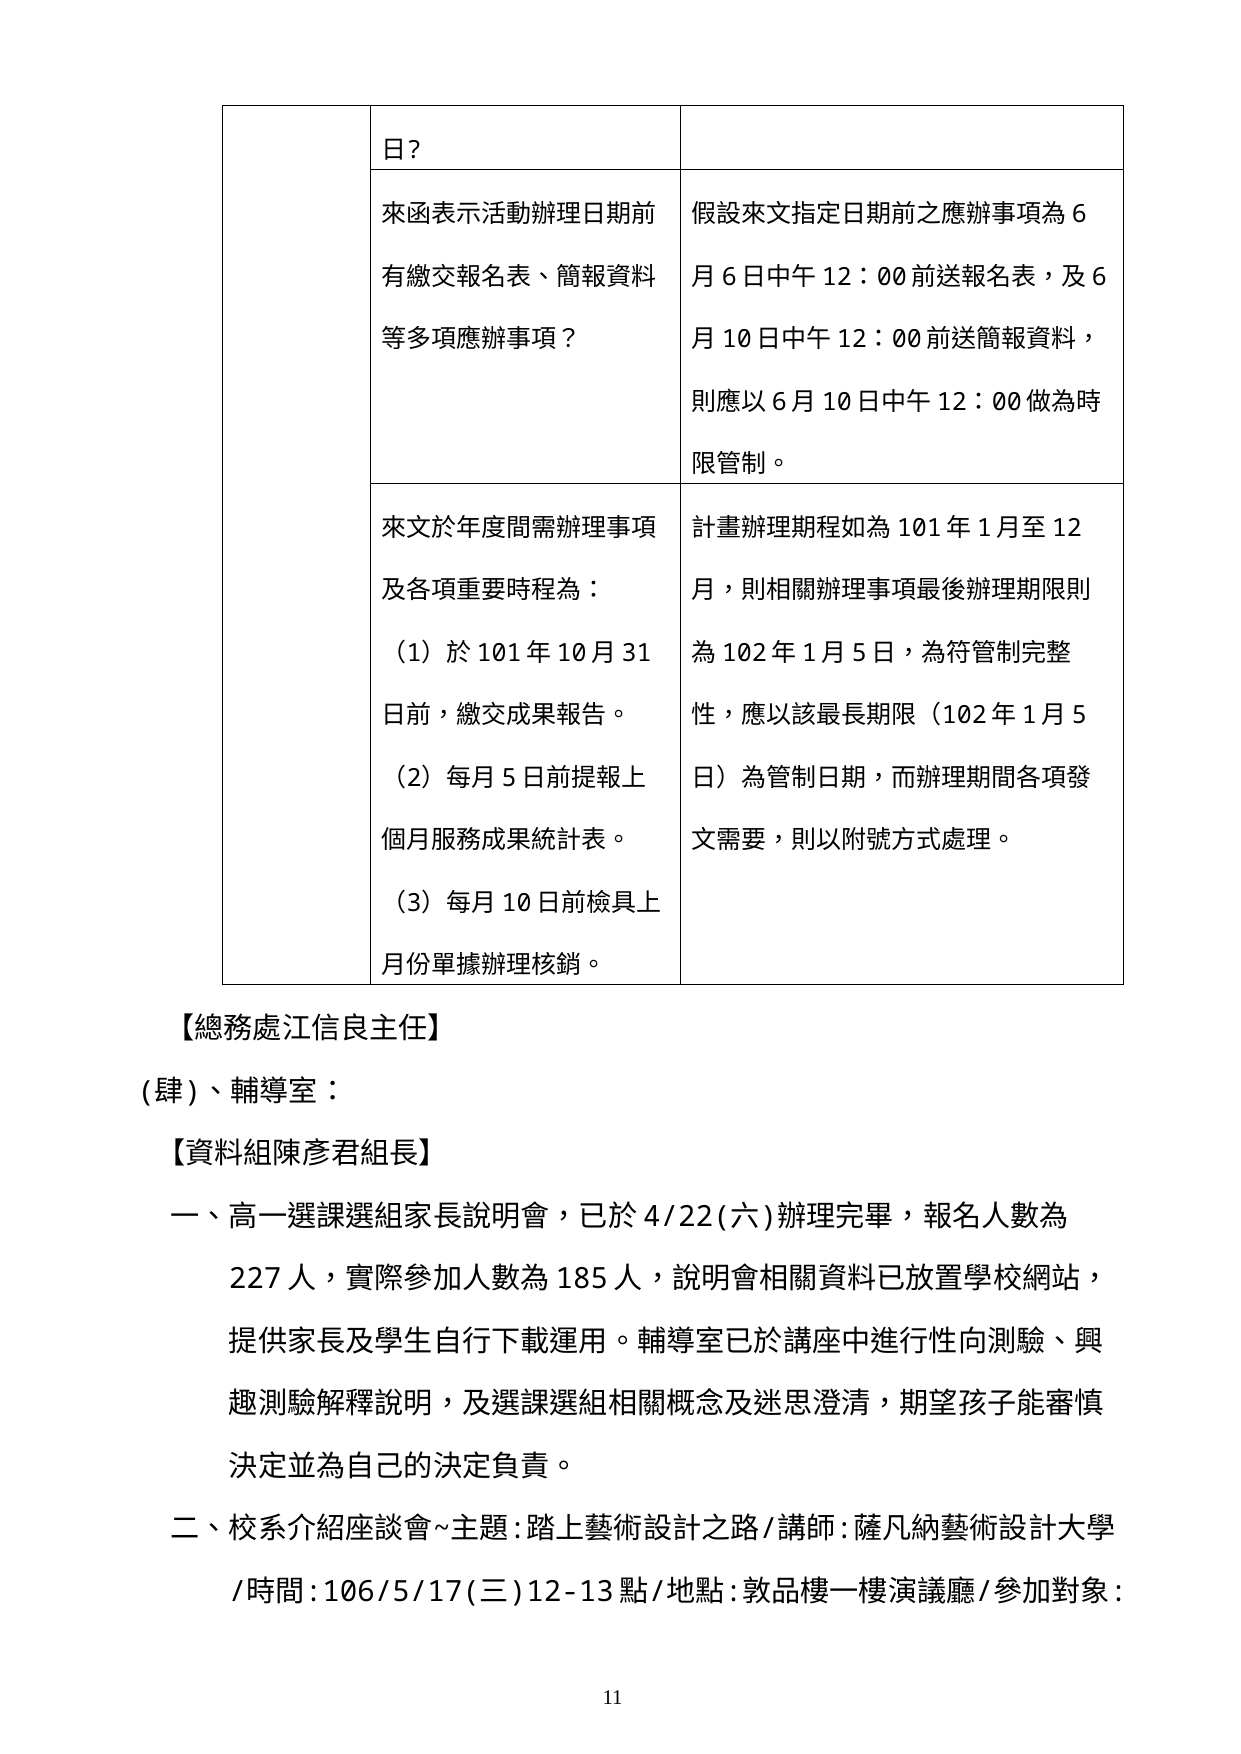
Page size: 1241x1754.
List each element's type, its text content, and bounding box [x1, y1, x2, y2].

text 【總務處江信良主任】 [108, 984, 1117, 1047]
text (肆)、輔導室： [108, 1047, 1117, 1109]
text 二、校系介紹座談會~主題:踏上藝術設計之路/講師:薩凡納藝術設計大學/時間:106/5/17(三)12-13點/地點:敦品樓一樓演議廳/參加對象:高一-高三學生自由報名參加 。 [170, 1484, 1117, 1609]
text 【資料組陳彥君組長】 [108, 1109, 1117, 1172]
table_cell 日? [371, 106, 680, 169]
table_cell 來文於年度間需辦理事項及各項重要時程為： （1）於101年10月31日前，繳交成果報告。 （2）每月5日前提報上個月服務成果統計表。 （3）每月10日前檢具上月份單據辦理核銷。 [371, 484, 680, 983]
table_cell [223, 106, 370, 983]
table_cell 計畫辦理期程如為101年1月至12月，則相關辦理事項最後辦理期限則為102年1月5日，為符管制完整性，應以該最長期限（102年1月5日）為管制日期，而辦理期間各項發文需要，則以附號方式處理。 [681, 484, 1123, 983]
text 一、高一選課選組家長說明會，已於4/22(六)辦理完畢，報名人數為227人，實際參加人數為185人，說明會相關資料已放置學校網站，提供家長及學生自行下載運用。輔導室已於講座中進行性向測驗、興趣測驗解釋說明，及選課選組相關概念及迷思澄清，期望孩子能審慎決定並為自己的決定負責。 [170, 1172, 1117, 1484]
table_cell 來函表示活動辦理日期前有繳交報名表、簡報資料等多項應辦事項？ [371, 170, 680, 482]
table_cell 假設來文指定日期前之應辦事項為6月6日中午12：00前送報名表，及6月10日中午12：00前送簡報資料，則應以6月10日中午12：00做為時限管制。 [681, 170, 1123, 482]
table_cell [681, 106, 1123, 169]
